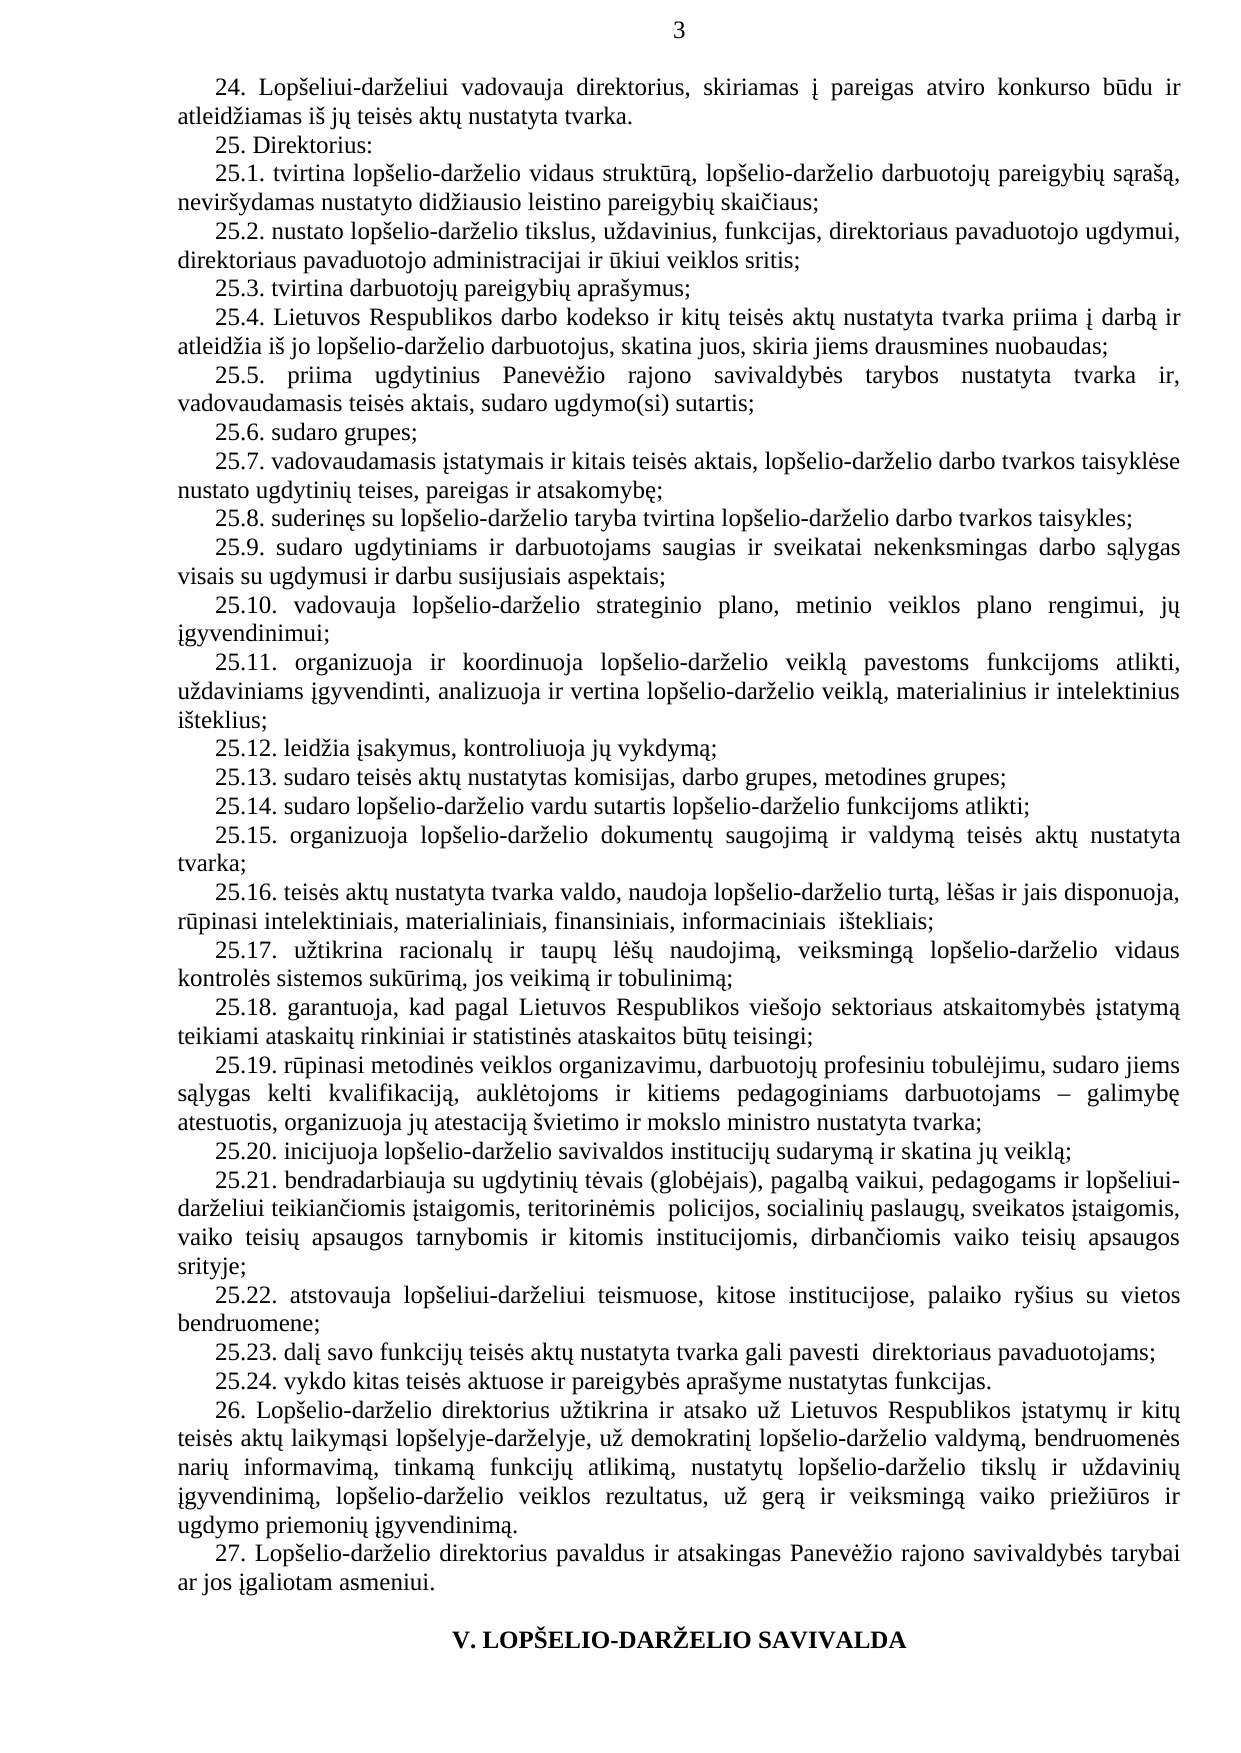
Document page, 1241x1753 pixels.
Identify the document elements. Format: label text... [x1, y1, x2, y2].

text 25.4. Lietuvos Respublikos darbo kodekso ir kitų teisės aktų nustatyta tvarka priima į darbą ir atleidžia iš jo lopšelio-darželio darbuotojus, skatina juos, skiria jiems drausmines nuobaudas; [177, 302, 1181, 360]
text 25.23. dalį savo funkcijų teisės aktų nustatyta tvarka gali pavesti direktoriaus pavaduotojams; [177, 1337, 1181, 1366]
text 25.11. organizuoja ir koordinuoja lopšelio-darželio veiklą pavestoms funkcijoms atlikti, uždaviniams įgyvendinti, analizuoja ir vertina lopšelio-darželio veiklą, materialinius ir intelektinius išteklius; [177, 647, 1181, 733]
text 25.9. sudaro ugdytiniams ir darbuotojams saugias ir sveikatai nekenksmingas darbo sąlygas visais su ugdymusi ir darbu susijusiais aspektais; [177, 532, 1181, 590]
text 25.17. užtikrina racionalų ir taupų lėšų naudojimą, veiksmingą lopšelio-darželio vidaus kontrolės sistemos sukūrimą, jos veikimą ir tobulinimą; [177, 935, 1181, 992]
text 25.24. vykdo kitas teisės aktuose ir pareigybės aprašyme nustatytas funkcijas. [177, 1366, 1181, 1395]
text 25.19. rūpinasi metodinės veiklos organizavimu, darbuotojų profesiniu tobulėjimu, sudaro jiems sąlygas kelti kvalifikaciją, auklėtojoms ir kitiems pedagoginiams darbuotojams – galimybę atestuotis, organizuoja jų atestaciją švietimo ir mokslo ministro nustatyta tvarka; [177, 1050, 1181, 1136]
text 25.15. organizuoja lopšelio-darželio dokumentų saugojimą ir valdymą teisės aktų nustatyta tvarka; [177, 820, 1181, 877]
text 25.3. tvirtina darbuotojų pareigybių aprašymus; [177, 273, 1181, 302]
text V. LOPŠELIO-DARŽELIO SAVIVALDA [177, 1625, 1181, 1653]
text 24. Lopšeliui-darželiui vadovauja direktorius, skiriamas į pareigas atviro konkurso būdu ir atleidžiamas iš jų teisės aktų nustatyta tvarka. [177, 72, 1181, 130]
text 26. Lopšelio-darželio direktorius užtikrina ir atsako už Lietuvos Respublikos įstatymų ir kitų teisės aktų laikymąsi lopšelyje-darželyje, už demokratinį lopšelio-darželio valdymą, bendruomenės narių informavimą, tinkamą funkcijų atlikimą, nustatytų lopšelio-darželio tikslų ir uždavinių įgyvendinimą, lopšelio-darželio veiklos rezultatus, už gerą ir veiksmingą vaiko priežiūros ir ugdymo priemonių įgyvendinimą. [177, 1395, 1181, 1538]
text 25.22. atstovauja lopšeliui-darželiui teismuose, kitose institucijose, palaiko ryšius su vietos bendruomene; [177, 1280, 1181, 1337]
text 25.12. leidžia įsakymus, kontroliuoja jų vykdymą; [177, 733, 1181, 762]
text 25.14. sudaro lopšelio-darželio vardu sutartis lopšelio-darželio funkcijoms atlikti; [177, 791, 1181, 820]
text 25.20. inicijuoja lopšelio-darželio savivaldos institucijų sudarymą ir skatina jų veiklą; [177, 1136, 1181, 1165]
text 25.13. sudaro teisės aktų nustatytas komisijas, darbo grupes, metodines grupes; [177, 762, 1181, 791]
text 25.10. vadovauja lopšelio-darželio strateginio plano, metinio veiklos plano rengimui, jų įgyvendinimui; [177, 590, 1181, 647]
text 25.6. sudaro grupes; [177, 417, 1181, 446]
text 27. Lopšelio-darželio direktorius pavaldus ir atsakingas Panevėžio rajono savivaldybės tarybai ar jos įgaliotam asmeniui. [177, 1538, 1181, 1596]
text 25.18. garantuoja, kad pagal Lietuvos Respublikos viešojo sektoriaus atskaitomybės įstatymą teikiami ataskaitų rinkiniai ir statistinės ataskaitos būtų teisingi; [177, 992, 1181, 1050]
text 25.5. priima ugdytinius Panevėžio rajono savivaldybės tarybos nustatyta tvarka ir, vadovaudamasis teisės aktais, sudaro ugdymo(si) sutartis; [177, 360, 1181, 417]
text 25.1. tvirtina lopšelio-darželio vidaus struktūrą, lopšelio-darželio darbuotojų pareigybių sąrašą, neviršydamas nustatyto didžiausio leistino pareigybių skaičiaus; [177, 158, 1181, 216]
text 25.7. vadovaudamasis įstatymais ir kitais teisės aktais, lopšelio-darželio darbo tvarkos taisyklėse nustato ugdytinių teises, pareigas ir atsakomybę; [177, 446, 1181, 503]
text 25.2. nustato lopšelio-darželio tikslus, uždavinius, funkcijas, direktoriaus pavaduotojo ugdymui, direktoriaus pavaduotojo administracijai ir ūkiui veiklos sritis; [177, 216, 1181, 273]
text 25.16. teisės aktų nustatyta tvarka valdo, naudoja lopšelio-darželio turtą, lėšas ir jais disponuoja, rūpinasi intelektiniais, materialiniais, finansiniais, informaciniais ištekliais; [177, 877, 1181, 935]
text 25.8. suderinęs su lopšelio-darželio taryba tvirtina lopšelio-darželio darbo tvarkos taisykles; [177, 503, 1181, 532]
text 25.21. bendradarbiauja su ugdytinių tėvais (globėjais), pagalbą vaikui, pedagogams ir lopšeliui-darželiui teikiančiomis įstaigomis, teritorinėmis policijos, socialinių paslaugų, sveikatos įstaigomis, vaiko teisių apsaugos tarnybomis ir kitomis institucijomis, dirbančiomis vaiko teisių apsaugos srityje; [177, 1165, 1181, 1280]
text 25. Direktorius: [177, 130, 1181, 158]
